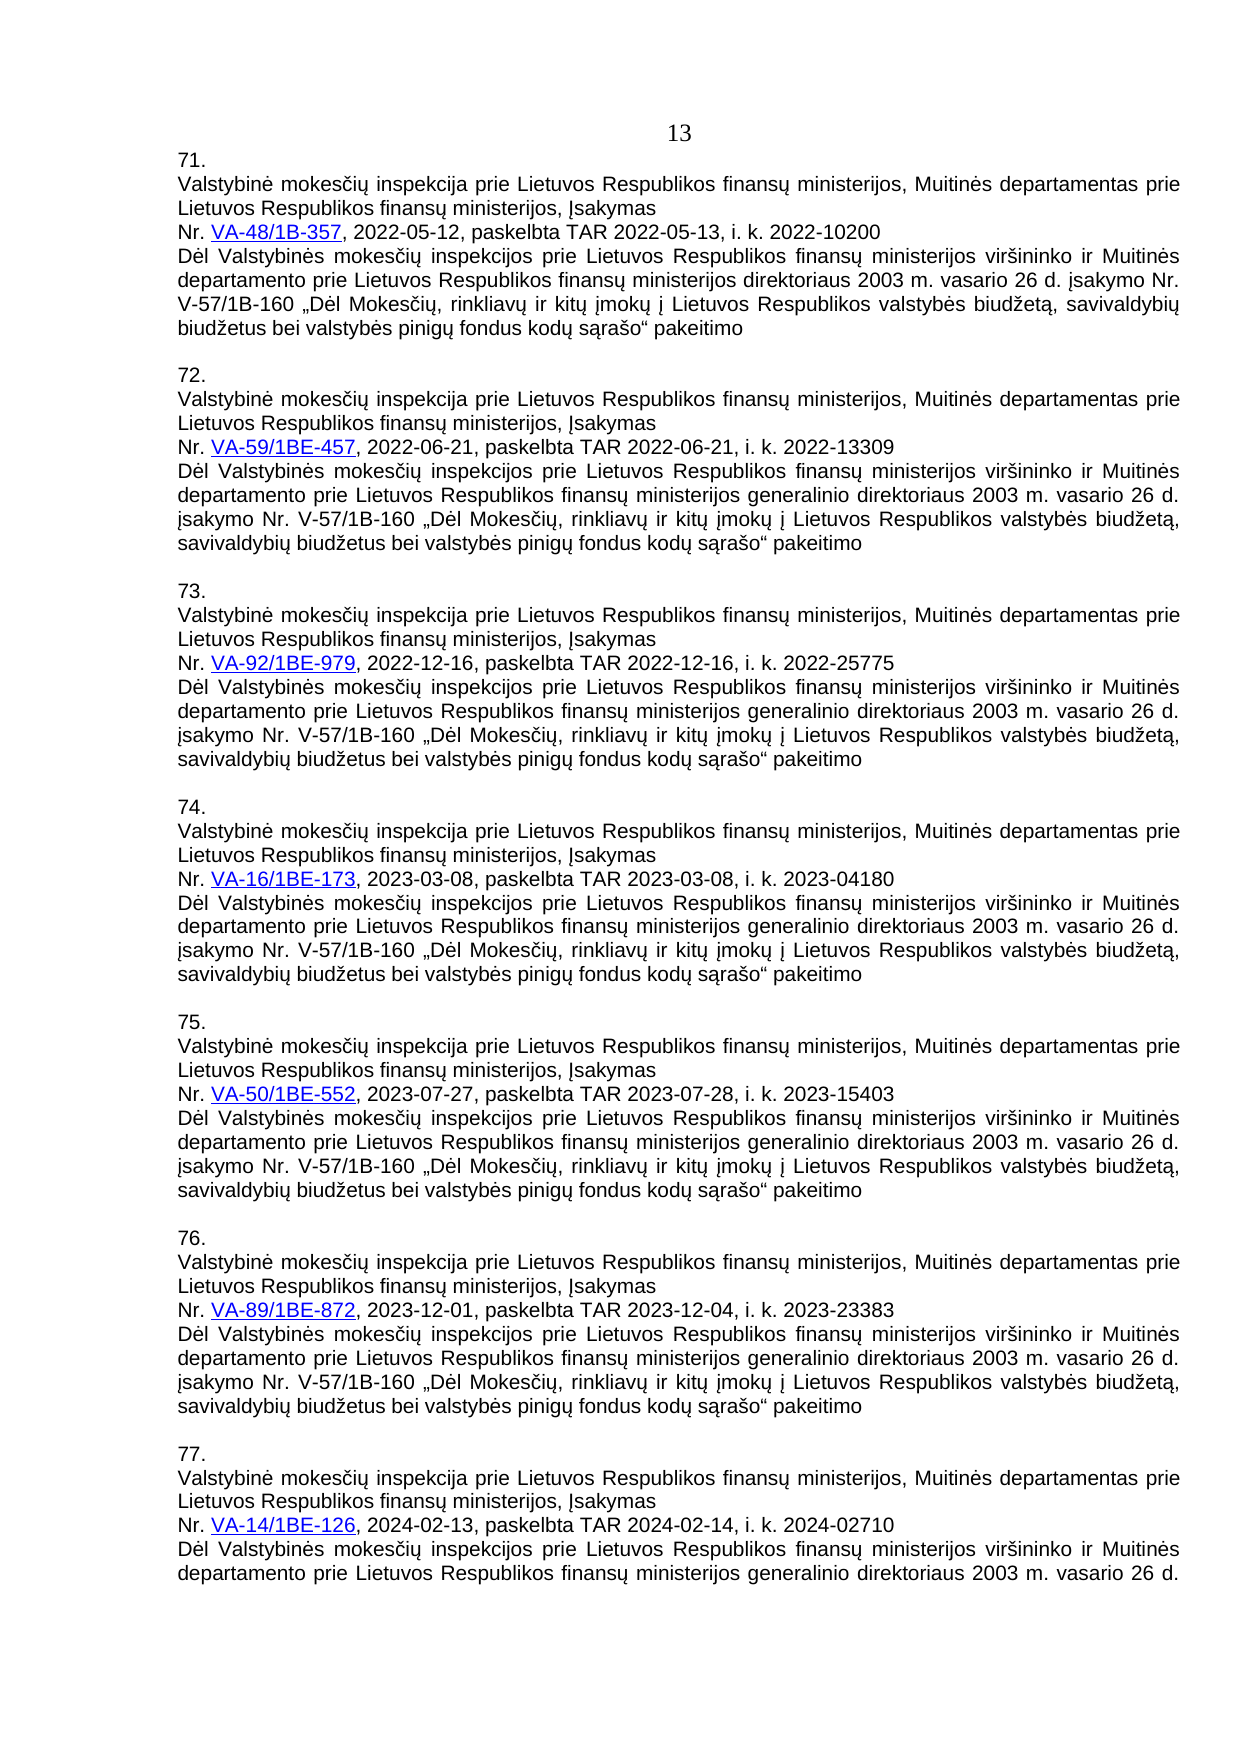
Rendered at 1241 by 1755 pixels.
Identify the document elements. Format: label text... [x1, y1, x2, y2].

text Dėl Valstybinės mokesčių inspekcijos prie Lietuvos Respublikos finansų ministerijos viršininko ir Muitinės departamento prie Lietuvos Respublikos finansų ministerijos direktoriaus 2003 m. vasario 26 d. įsakymo Nr. V-57/1B-160 „Dėl Mokesčių, rinkliavų ir kitų įmokų į Lietuvos Respublikos valstybės biudžetą, savivaldybių biudžetus bei valstybės pinigų fondus kodų sąrašo“ pakeitimo [177, 243, 1181, 339]
text Dėl Valstybinės mokesčių inspekcijos prie Lietuvos Respublikos finansų ministerijos viršininko ir Muitinės departamento prie Lietuvos Respublikos finansų ministerijos generalinio direktoriaus 2003 m. vasario 26 d. įsakymo Nr. V-57/1B-160 „Dėl Mokesčių, rinkliavų ir kitų įmokų į Lietuvos Respublikos valstybės biudžetą, savivaldybių biudžetus bei valstybės pinigų fondus kodų sąrašo“ pakeitimo [177, 1106, 1181, 1202]
text Dėl Valstybinės mokesčių inspekcijos prie Lietuvos Respublikos finansų ministerijos viršininko ir Muitinės departamento prie Lietuvos Respublikos finansų ministerijos generalinio direktoriaus 2003 m. vasario 26 d. įsakymo Nr. V-57/1B-160 „Dėl Mokesčių, rinkliavų ir kitų įmokų į Lietuvos Respublikos valstybės biudžetą, savivaldybių biudžetus bei valstybės pinigų fondus kodų sąrašo“ pakeitimo [177, 459, 1181, 555]
text Nr. VA-14/1BE-126, 2024-02-13, paskelbta TAR 2024-02-14, i. k. 2024-02710 [177, 1513, 1181, 1537]
text Dėl Valstybinės mokesčių inspekcijos prie Lietuvos Respublikos finansų ministerijos viršininko ir Muitinės departamento prie Lietuvos Respublikos finansų ministerijos generalinio direktoriaus 2003 m. vasario 26 d. įsakymo Nr. V-57/1B-160 „Dėl Mokesčių, rinkliavų ir kitų įmokų į Lietuvos Respublikos valstybės biudžetą, savivaldybių biudžetus bei valstybės pinigų fondus kodų sąrašo“ pakeitimo [177, 890, 1181, 986]
text Valstybinė mokesčių inspekcija prie Lietuvos Respublikos finansų ministerijos, Muitinės departamentas prie Lietuvos Respublikos finansų ministerijos, Įsakymas [177, 387, 1181, 435]
text Valstybinė mokesčių inspekcija prie Lietuvos Respublikos finansų ministerijos, Muitinės departamentas prie Lietuvos Respublikos finansų ministerijos, Įsakymas [177, 1465, 1181, 1513]
text Nr. VA-50/1BE-552, 2023-07-27, paskelbta TAR 2023-07-28, i. k. 2023-15403 [177, 1082, 1181, 1106]
text 71. [177, 148, 1181, 172]
text Valstybinė mokesčių inspekcija prie Lietuvos Respublikos finansų ministerijos, Muitinės departamentas prie Lietuvos Respublikos finansų ministerijos, Įsakymas [177, 1250, 1181, 1298]
text 75. [177, 1010, 1181, 1034]
text Nr. VA-92/1BE-979, 2022-12-16, paskelbta TAR 2022-12-16, i. k. 2022-25775 [177, 651, 1181, 675]
text Valstybinė mokesčių inspekcija prie Lietuvos Respublikos finansų ministerijos, Muitinės departamentas prie Lietuvos Respublikos finansų ministerijos, Įsakymas [177, 1034, 1181, 1082]
text Nr. VA-89/1BE-872, 2023-12-01, paskelbta TAR 2023-12-04, i. k. 2023-23383 [177, 1298, 1181, 1322]
text Nr. VA-48/1B-357, 2022-05-12, paskelbta TAR 2022-05-13, i. k. 2022-10200 [177, 219, 1181, 243]
text Nr. VA-59/1BE-457, 2022-06-21, paskelbta TAR 2022-06-21, i. k. 2022-13309 [177, 435, 1181, 459]
text Dėl Valstybinės mokesčių inspekcijos prie Lietuvos Respublikos finansų ministerijos viršininko ir Muitinės departamento prie Lietuvos Respublikos finansų ministerijos generalinio direktoriaus 2003 m. vasario 26 d. įsakymo Nr. V-57/1B-160 „Dėl Mokesčių, rinkliavų ir kitų įmokų į Lietuvos Respublikos valstybės biudžetą, savivaldybių biudžetus bei valstybės pinigų fondus kodų sąrašo“ pakeitimo [177, 675, 1181, 771]
text Dėl Valstybinės mokesčių inspekcijos prie Lietuvos Respublikos finansų ministerijos viršininko ir Muitinės departamento prie Lietuvos Respublikos finansų ministerijos generalinio direktoriaus 2003 m. vasario 26 d. įsakymo Nr. V-57/1B-160 „Dėl Mokesčių, rinkliavų ir kitų įmokų į Lietuvos Respublikos valstybės biudžetą, savivaldybių biudžetus bei valstybės pinigų fondus kodų sąrašo“ pakeitimo [177, 1322, 1181, 1417]
text Dėl Valstybinės mokesčių inspekcijos prie Lietuvos Respublikos finansų ministerijos viršininko ir Muitinės departamento prie Lietuvos Respublikos finansų ministerijos generalinio direktoriaus 2003 m. vasario 26 d. [177, 1537, 1181, 1585]
text 77. [177, 1441, 1181, 1465]
text Nr. VA-16/1BE-173, 2023-03-08, paskelbta TAR 2023-03-08, i. k. 2023-04180 [177, 866, 1181, 890]
text Valstybinė mokesčių inspekcija prie Lietuvos Respublikos finansų ministerijos, Muitinės departamentas prie Lietuvos Respublikos finansų ministerijos, Įsakymas [177, 603, 1181, 651]
text Valstybinė mokesčių inspekcija prie Lietuvos Respublikos finansų ministerijos, Muitinės departamentas prie Lietuvos Respublikos finansų ministerijos, Įsakymas [177, 818, 1181, 866]
text 72. [177, 363, 1181, 387]
text 74. [177, 794, 1181, 818]
text 76. [177, 1226, 1181, 1250]
text Valstybinė mokesčių inspekcija prie Lietuvos Respublikos finansų ministerijos, Muitinės departamentas prie Lietuvos Respublikos finansų ministerijos, Įsakymas [177, 172, 1181, 219]
text 73. [177, 579, 1181, 603]
